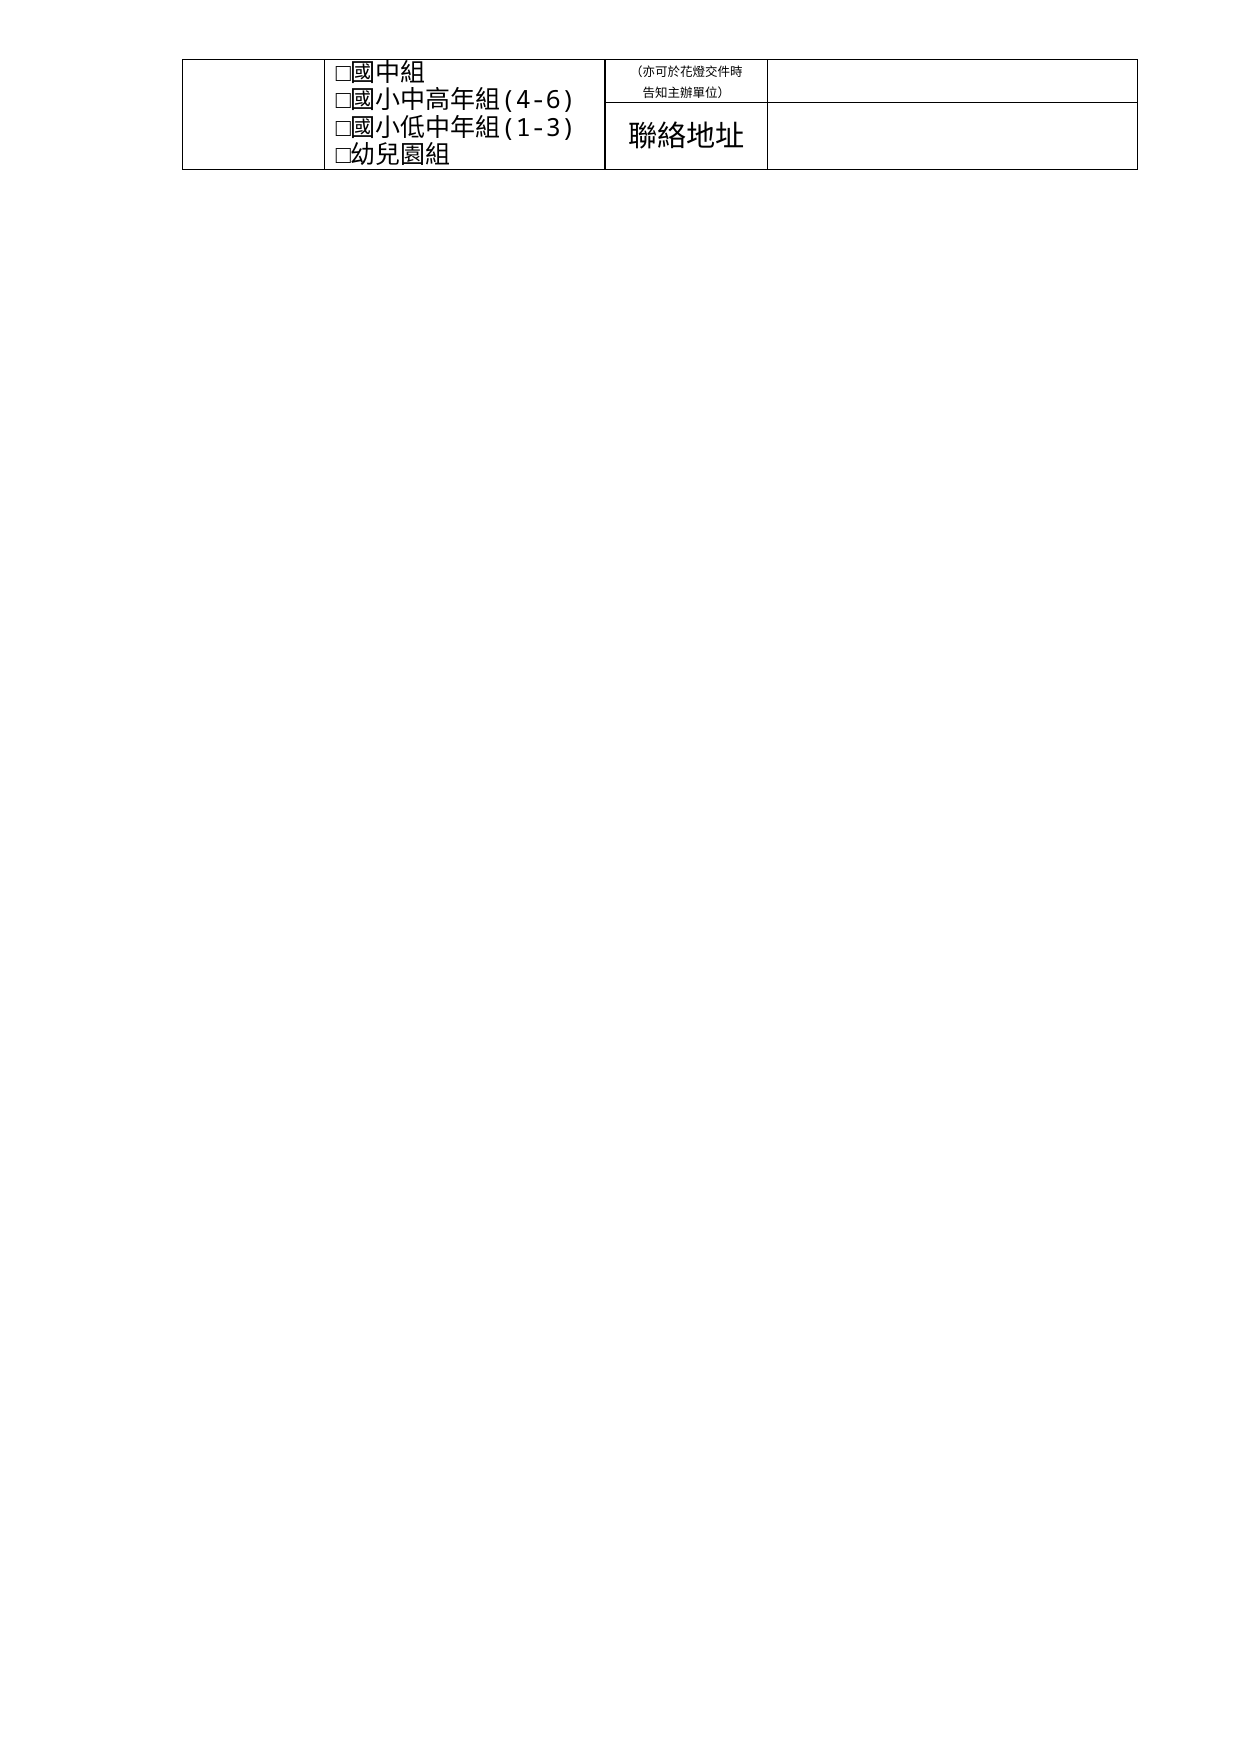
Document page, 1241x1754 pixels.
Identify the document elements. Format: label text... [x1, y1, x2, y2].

table_cell □國中組 □國小中高年組(4-6) □國小低中年組(1-3) □幼兒園組 [325, 60, 604, 168]
table_cell [183, 60, 324, 168]
table_cell [768, 60, 1137, 102]
table_cell [768, 103, 1137, 168]
table_cell （亦可於花燈交件時 告知主辦單位） [606, 60, 767, 102]
table_cell 聯絡地址 [606, 103, 767, 168]
